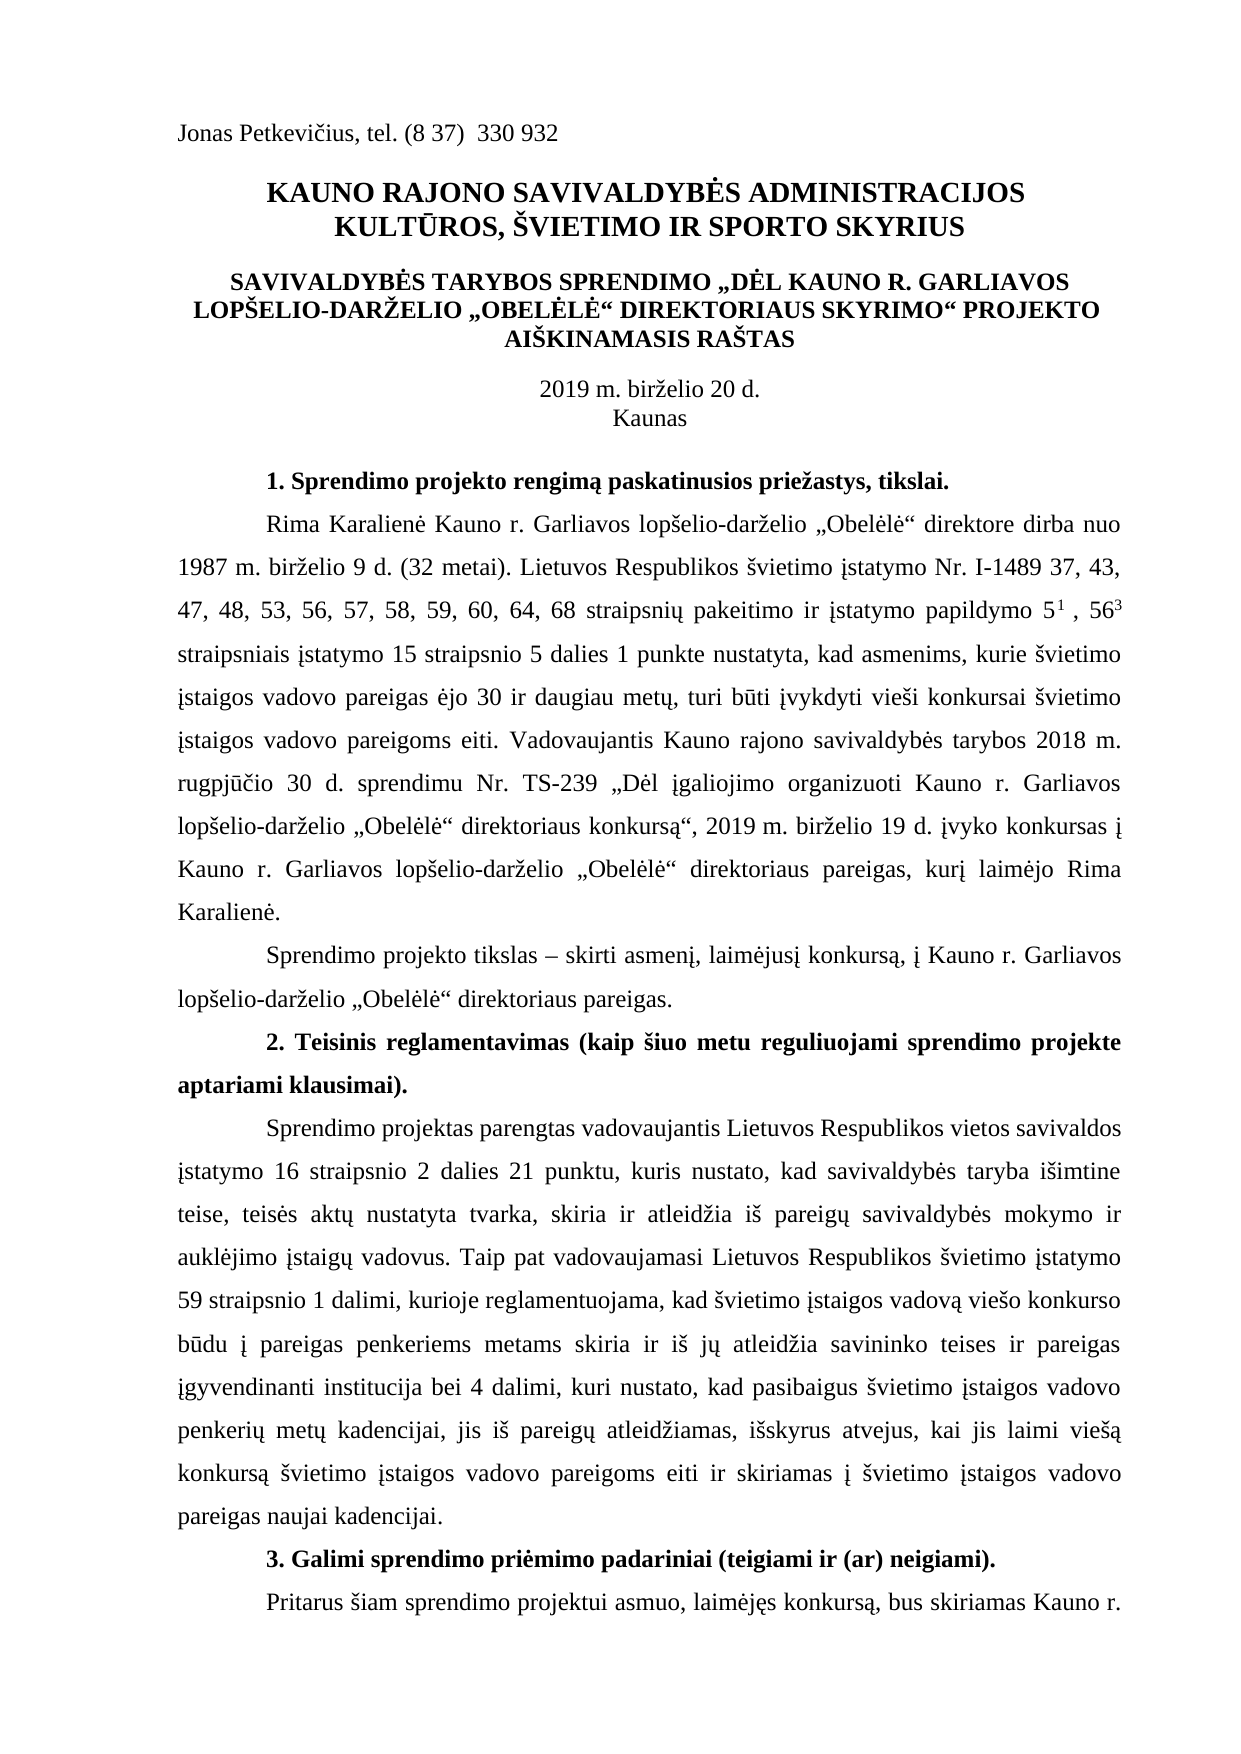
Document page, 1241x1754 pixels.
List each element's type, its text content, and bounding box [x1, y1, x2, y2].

text KULTŪROS, ŠVIETIMO IR SPORTO SKYRIUS [177, 209, 1122, 243]
text KAUNO RAJONO SAVIVALDYBĖS ADMINISTRACIJOS [177, 176, 1122, 209]
text SAVIVALDYBĖS TARYBOS SPRENDIMO „DĖL KAUNO R. GARLIAVOS LOPŠELIO-DARŽELIO „OBELĖLĖ“ DIREKTORIAUS SKYRIMO“ PROJEKTO [177, 267, 1122, 324]
text Sprendimo projekto tikslas – skirti asmenį, laimėjusį konkursą, į Kauno r. Garliavos lopšelio-darželio „Obelėlė“ direktoriaus pareigas. [177, 941, 1122, 1012]
text Jonas Petkevičius, tel. (8 37) 330 932 [177, 118, 1122, 147]
text 2. Teisinis reglamentavimas (kaip šiuo metu reguliuojami sprendimo projekte aptariami klausimai). [177, 1027, 1122, 1099]
text 1. Sprendimo projekto rengimą paskatinusios priežastys, tikslai. [177, 466, 1122, 495]
text 3. Galimi sprendimo priėmimo padariniai (teigiami ir (ar) neigiami). [177, 1544, 1122, 1573]
text Pritarus šiam sprendimo projektui asmuo, laimėjęs konkursą, bus skiriamas Kauno r. [177, 1587, 1122, 1616]
text Rima Karalienė Kauno r. Garliavos lopšelio-darželio „Obelėlė“ direktore dirba nuo 1987 m. birželio 9 d. (32 metai). Lietuvos Respublikos švietimo įstatymo Nr. I-1489 37, 43, 47, 48, 53, 56, 57, 58, 59, 60, 64, 68 straipsnių pakeitimo ir įstatymo papildymo 51 , 563 straipsniais įstatymo 15 straipsnio 5 dalies 1 punkte nustatyta, kad asmenims, kurie švietimo įstaigos vadovo pareigas ėjo 30 ir daugiau metų, turi būti įvykdyti vieši konkursai švietimo įstaigos vadovo pareigoms eiti. Vadovaujantis Kauno rajono savivaldybės tarybos 2018 m. rugpjūčio 30 d. sprendimu Nr. TS-239 „Dėl įgaliojimo organizuoti Kauno r. Garliavos lopšelio-darželio „Obelėlė“ direktoriaus konkursą“, 2019 m. birželio 19 d. įvyko konkursas į Kauno r. Garliavos lopšelio-darželio „Obelėlė“ direktoriaus pareigas, kurį laimėjo Rima Karalienė. [177, 509, 1122, 926]
text 2019 m. birželio 20 d. [177, 374, 1122, 403]
text Sprendimo projektas parengtas vadovaujantis Lietuvos Respublikos vietos savivaldos įstatymo 16 straipsnio 2 dalies 21 punktu, kuris nustato, kad savivaldybės taryba išimtine teise, teisės aktų nustatyta tvarka, skiria ir atleidžia iš pareigų savivaldybės mokymo ir auklėjimo įstaigų vadovus. Taip pat vadovaujamasi Lietuvos Respublikos švietimo įstatymo 59 straipsnio 1 dalimi, kurioje reglamentuojama, kad švietimo įstaigos vadovą viešo konkurso būdu į pareigas penkeriems metams skiria ir iš jų atleidžia savininko teises ir pareigas įgyvendinanti institucija bei 4 dalimi, kuri nustato, kad pasibaigus švietimo įstaigos vadovo penkerių metų kadencijai, jis iš pareigų atleidžiamas, išskyrus atvejus, kai jis laimi viešą konkursą švietimo įstaigos vadovo pareigoms eiti ir skiriamas į švietimo įstaigos vadovo pareigas naujai kadencijai. [177, 1113, 1122, 1530]
text AIŠKINAMASIS RAŠTAS [177, 324, 1122, 353]
text Kaunas [177, 403, 1122, 432]
